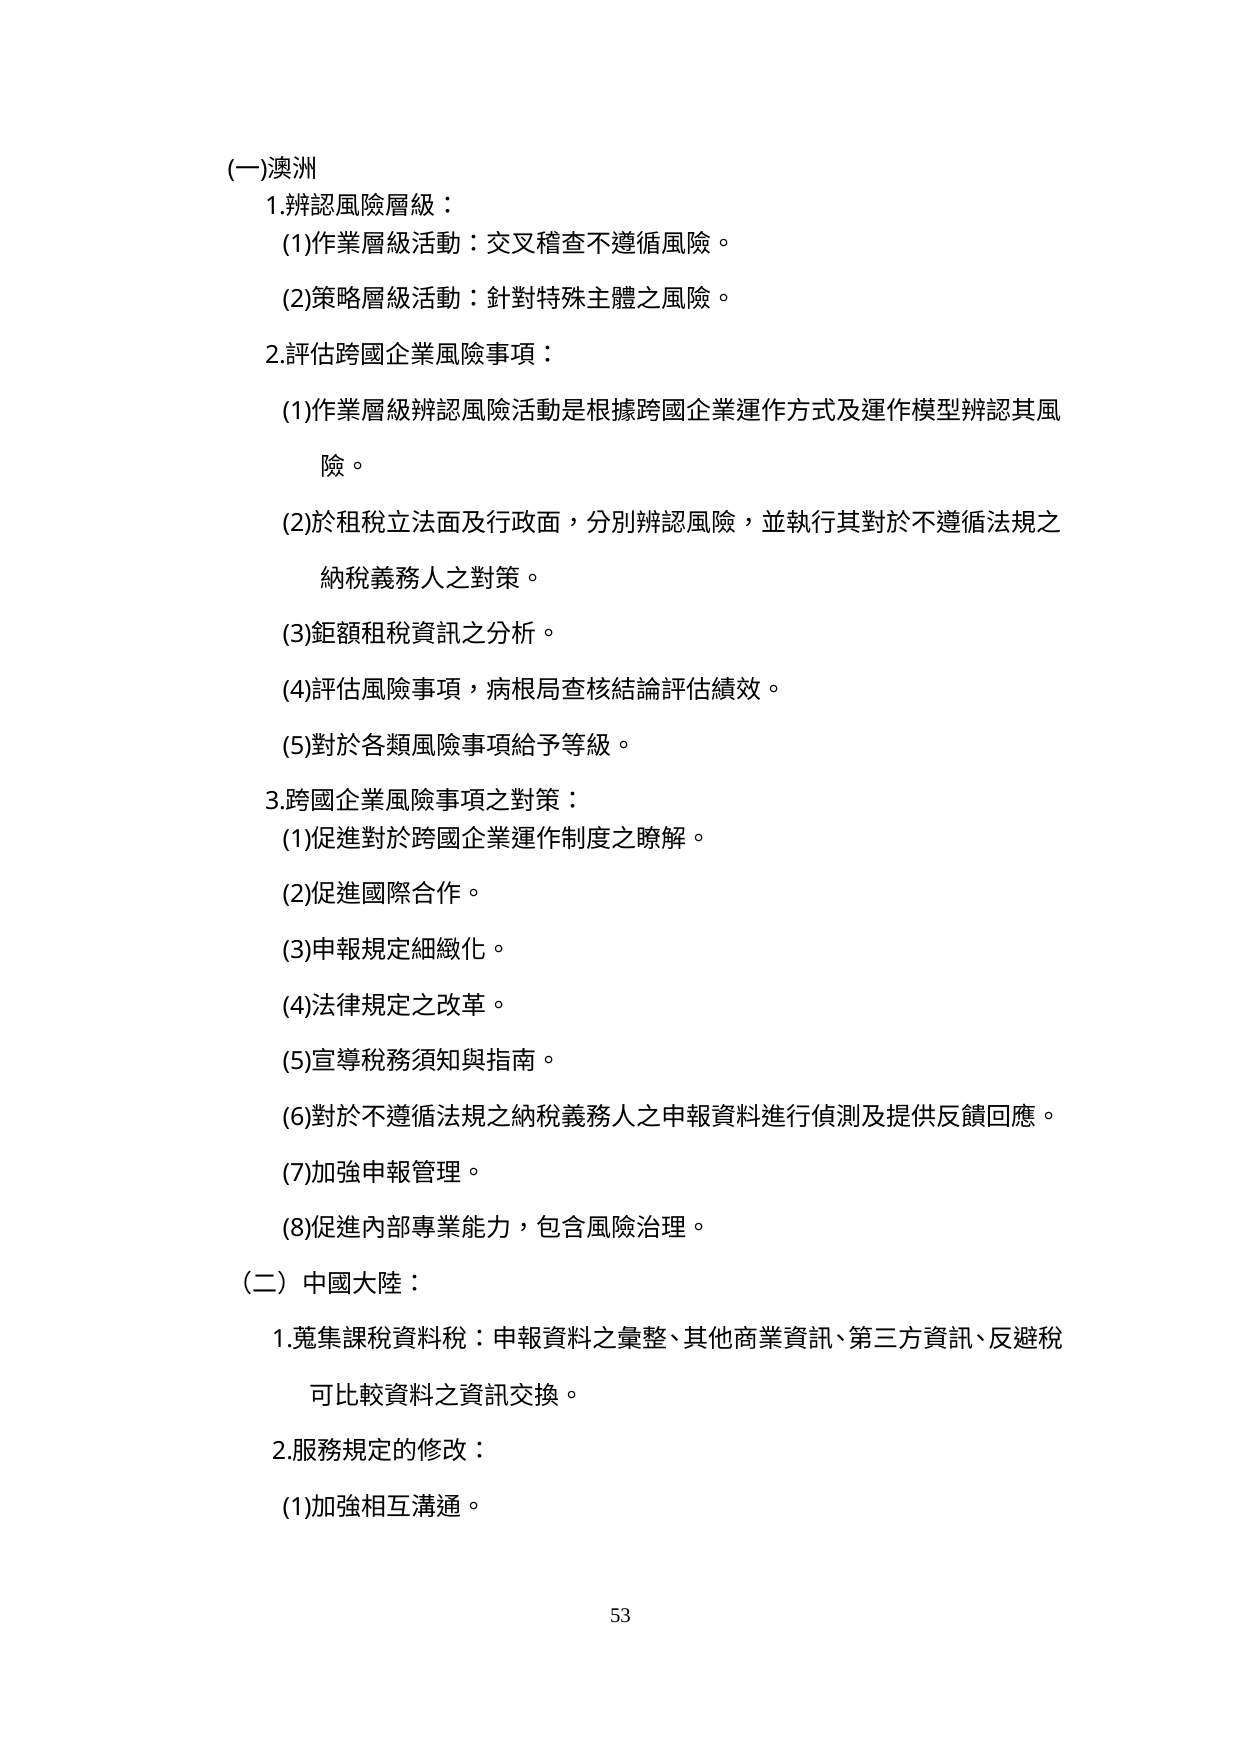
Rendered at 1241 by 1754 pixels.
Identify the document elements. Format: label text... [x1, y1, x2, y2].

text (8)促進內部專業能力，包含風險治理。 [282, 1207, 1063, 1244]
text (一)澳洲 [177, 148, 1063, 185]
text (4)評估風險事項，病根局查核結論評估績效。 [282, 669, 1063, 706]
text (6)對於不遵循法規之納稅義務人之申報資料進行偵測及提供反饋回應。 [282, 1096, 1063, 1133]
text (2)策略層級活動：針對特殊主體之風險。 [282, 278, 1063, 316]
text (4)法律規定之改革。 [282, 984, 1063, 1022]
text (5)宣導稅務須知與指南。 [282, 1040, 1063, 1078]
text (7)加強申報管理。 [282, 1151, 1063, 1189]
text 1.蒐集課稅資料稅：申報資料之彙整、其他商業資訊、第三方資訊、反避稅可比較資料之資訊交換。 [272, 1318, 1063, 1412]
text (3)鉅額租稅資訊之分析。 [282, 613, 1063, 651]
text (1)作業層級辨認風險活動是根據跨國企業運作方式及運作模型辨認其風險。 [282, 389, 1063, 483]
text (1)加強相互溝通。 [282, 1486, 1063, 1523]
text （二）中國大陸： [177, 1263, 1063, 1300]
text (2)於租稅立法面及行政面，分別辨認風險，並執行其對於不遵循法規之納稅義務人之對策。 [282, 501, 1063, 595]
text (1)作業層級活動：交叉稽查不遵循風險。 [282, 223, 1063, 260]
text (2)促進國際合作。 [282, 873, 1063, 911]
text (3)申報規定細緻化。 [282, 929, 1063, 966]
text (5)對於各類風險事項給予等級。 [282, 724, 1063, 762]
text (1)促進對於跨國企業運作制度之瞭解。 [282, 818, 1063, 855]
text 3.跨國企業風險事項之對策： [265, 780, 1063, 818]
text 2.評估跨國企業風險事項： [265, 334, 1063, 371]
text 1.辨認風險層級： [265, 185, 1063, 223]
text 2.服務規定的修改： [272, 1430, 1063, 1468]
